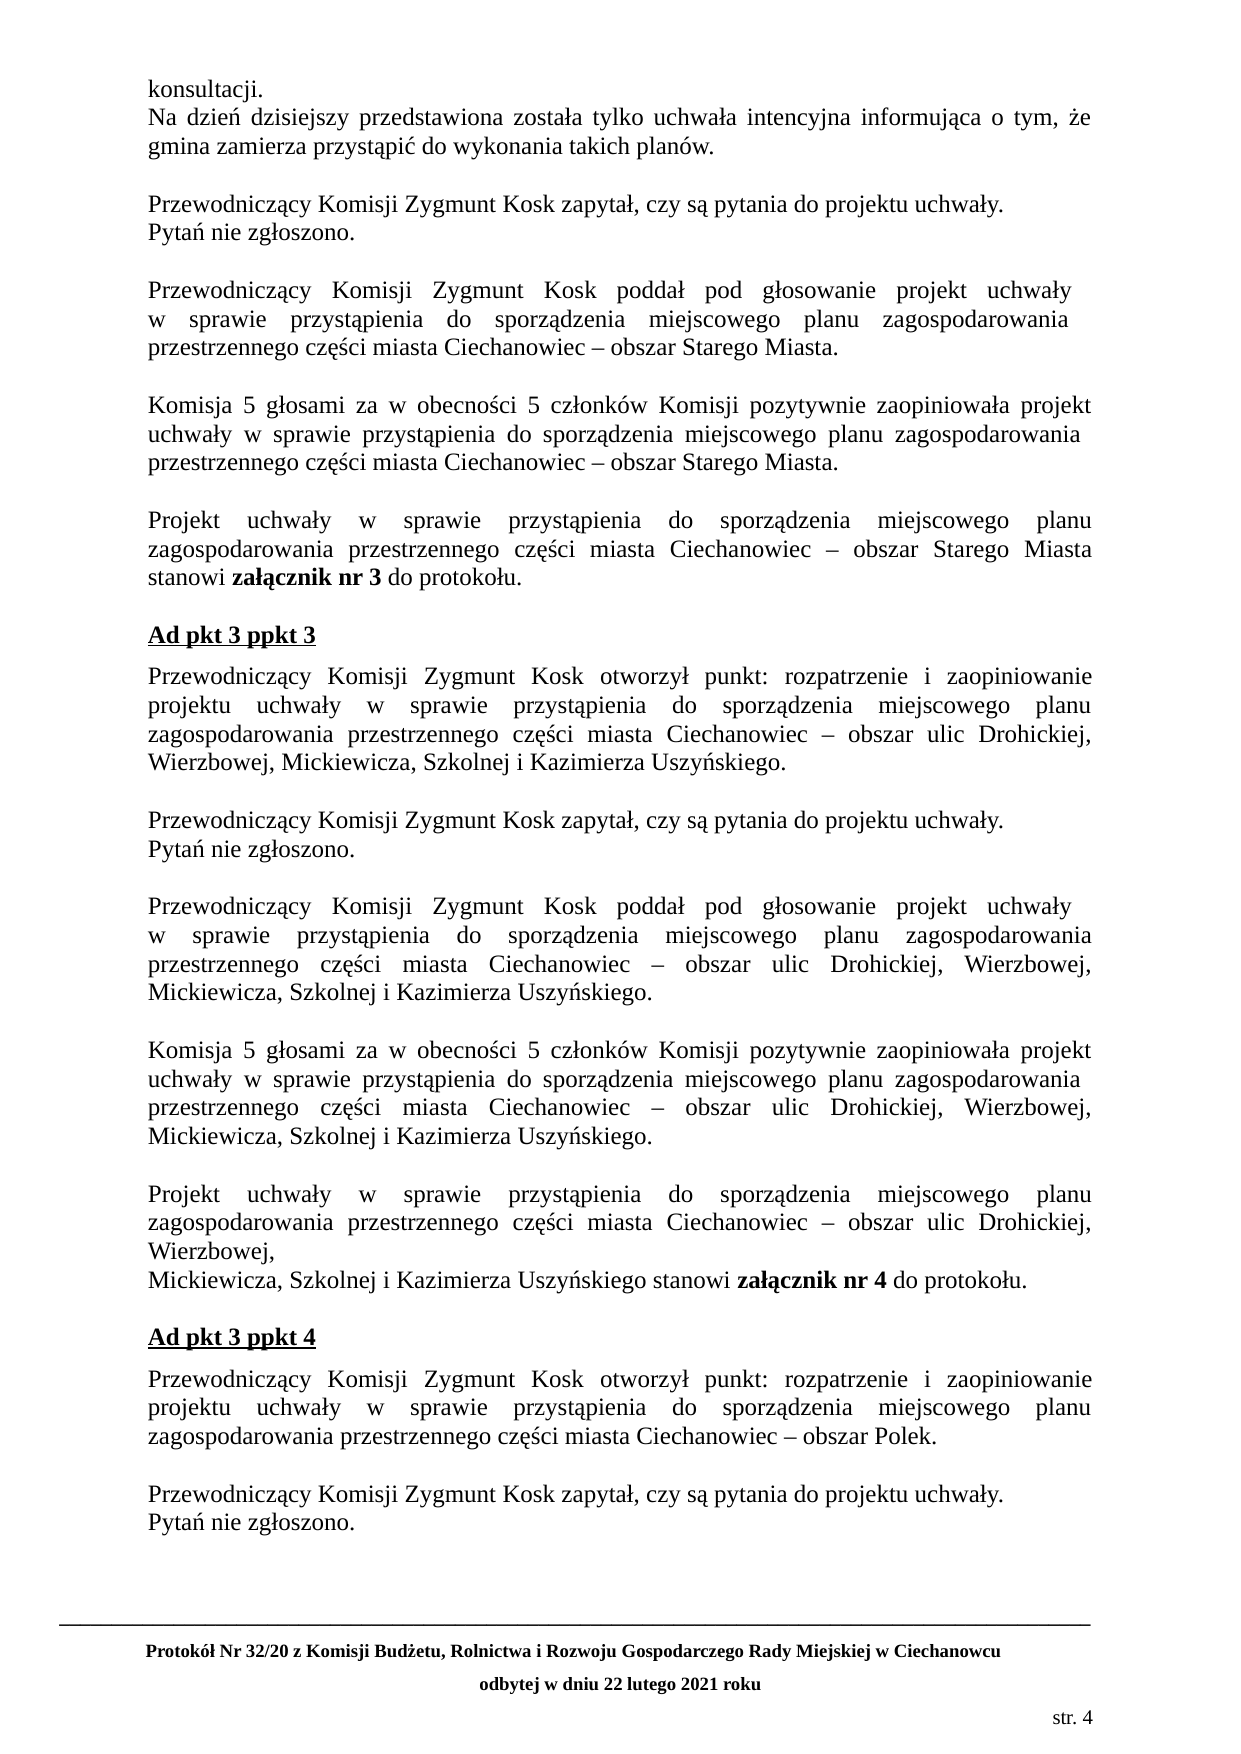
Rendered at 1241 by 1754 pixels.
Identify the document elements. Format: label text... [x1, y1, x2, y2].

text Przewodniczący Komisji Zygmunt Kosk otworzył punkt: rozpatrzenie i zaopiniowanie projektu uchwały w sprawie przystąpienia do sporządzenia miejscowego planu zagospodarowania przestrzennego części miasta Ciechanowiec – obszar ulic Drohickiej, Wierzbowej, Mickiewicza, Szkolnej i Kazimierza Uszyńskiego. [148, 661, 1092, 776]
text Przewodniczący Komisji Zygmunt Kosk otworzył punkt: rozpatrzenie i zaopiniowanie projektu uchwały w sprawie przystąpienia do sporządzenia miejscowego planu zagospodarowania przestrzennego części miasta Ciechanowiec – obszar Polek. [148, 1364, 1092, 1450]
text Przewodniczący Komisji Zygmunt Kosk zapytał, czy są pytania do projektu uchwały. [148, 189, 1092, 217]
text Pytań nie zgłoszono. [148, 217, 1092, 246]
text Przewodniczący Komisji Zygmunt Kosk zapytał, czy są pytania do projektu uchwały. [148, 1479, 1092, 1507]
text Projekt uchwały w sprawie przystąpienia do sporządzenia miejscowego planu zagospodarowania przestrzennego części miasta Ciechanowiec – obszar ulic Drohickiej, Wierzbowej, Mickiewicza, Szkolnej i Kazimierza Uszyńskiego stanowi załącznik nr 4 do protokołu. [148, 1179, 1092, 1294]
text Komisja 5 głosami za w obecności 5 członków Komisji pozytywnie zaopiniowała projekt uchwały w sprawie przystąpienia do sporządzenia miejscowego planu zagospodarowania przestrzennego części miasta Ciechanowiec – obszar ulic Drohickiej, Wierzbowej, Mickiewicza, Szkolnej i Kazimierza Uszyńskiego. [148, 1035, 1092, 1150]
text Projekt uchwały w sprawie przystąpienia do sporządzenia miejscowego planu zagospodarowania przestrzennego części miasta Ciechanowiec – obszar Starego Miasta stanowi załącznik nr 3 do protokołu. [148, 505, 1092, 591]
text Komisja 5 głosami za w obecności 5 członków Komisji pozytywnie zaopiniowała projekt uchwały w sprawie przystąpienia do sporządzenia miejscowego planu zagospodarowania przestrzennego części miasta Ciechanowiec – obszar Starego Miasta. [148, 390, 1092, 476]
text Pytań nie zgłoszono. [148, 1507, 1092, 1536]
text Pytań nie zgłoszono. [148, 834, 1092, 862]
text Ad pkt 3 ppkt 4 [148, 1322, 1092, 1351]
text Przewodniczący Komisji Zygmunt Kosk poddał pod głosowanie projekt uchwały w sprawie przystąpienia do sporządzenia miejscowego planu zagospodarowania przestrzennego części miasta Ciechanowiec – obszar ulic Drohickiej, Wierzbowej, Mickiewicza, Szkolnej i Kazimierza Uszyńskiego. [148, 891, 1092, 1006]
text Przewodniczący Komisji Zygmunt Kosk poddał pod głosowanie projekt uchwały w sprawie przystąpienia do sporządzenia miejscowego planu zagospodarowania przestrzennego części miasta Ciechanowiec – obszar Starego Miasta. [148, 275, 1092, 361]
text konsultacji. Na dzień dzisiejszy przedstawiona została tylko uchwała intencyjna informująca o tym, że gmina zamierza przystąpić do wykonania takich planów. [148, 74, 1092, 160]
text Ad pkt 3 ppkt 3 [148, 620, 1092, 649]
text Przewodniczący Komisji Zygmunt Kosk zapytał, czy są pytania do projektu uchwały. [148, 805, 1092, 834]
